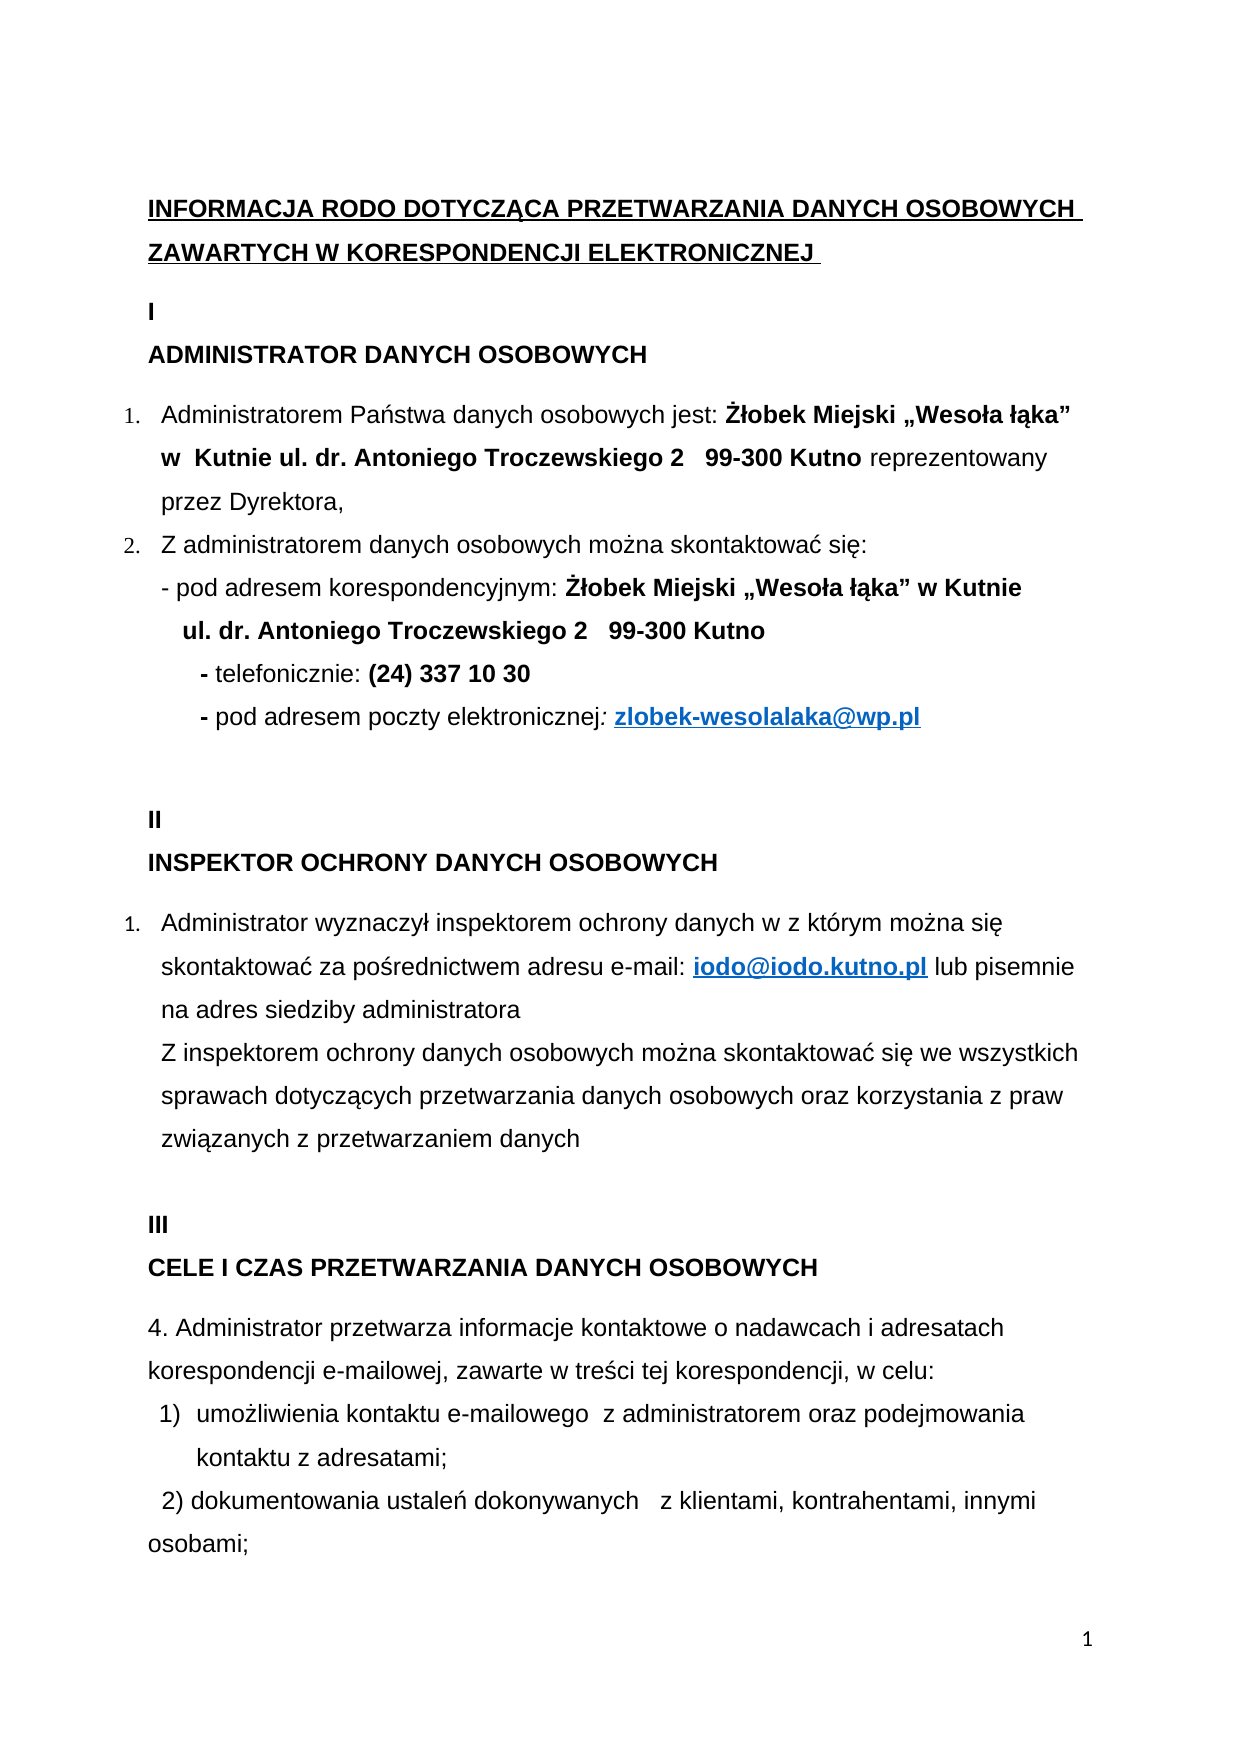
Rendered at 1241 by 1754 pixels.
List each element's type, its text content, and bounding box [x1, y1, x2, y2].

list umożliwienia kontaktu e-mailowego z administratorem oraz podejmowania kontaktu z adresatami; [158, 1399, 1093, 1471]
text INFORMACJA RODO DOTYCZĄCA PRZETWARZANIA DANYCH OSOBOWYCH ZAWARTYCH W KORESPONDENCJI ELEKTRONICZNEJ [148, 194, 1093, 266]
text III CELE I CZAS PRZETWARZANIA DANYCH OSOBOWYCH [148, 1210, 1093, 1282]
text ul. dr. Antoniego Troczewskiego 2 99-300 Kutno [148, 616, 1093, 645]
text I ADMINISTRATOR DANYCH OSOBOWYCH [148, 297, 1093, 369]
list Administratorem Państwa danych osobowych jest: Żłobek Miejski „Wesoła łąka” w Kutnie ul. dr. Antoniego Troczewskiego 2 99-300 Kutno reprezentowany przez Dyrektora, [123, 400, 1093, 515]
text - pod adresem korespondencyjnym: Żłobek Miejski „Wesoła łąka” w Kutnie [161, 573, 1093, 602]
text 2) dokumentowania ustaleń dokonywanych z klientami, kontrahentami, innymi osobami; [148, 1486, 1093, 1558]
text - telefonicznie: (24) 337 10 30 [200, 659, 1093, 688]
list Z administratorem danych osobowych można skontaktować się: [123, 530, 1093, 558]
list Administrator wyznaczył inspektorem ochrony danych w z którym można się skontaktować za pośrednictwem adresu e-mail: iodo@iodo.kutno.pl lub pisemnie na adres siedziby administratora Z inspektorem ochrony danych osobowych można skontaktować się we wszystkich sprawach dotyczących przetwarzania danych osobowych oraz korzystania z praw związanych z przetwarzaniem danych [123, 908, 1093, 1153]
text - pod adresem poczty elektronicznej: zlobek-wesolalaka@wp.pl [200, 702, 1093, 731]
text II INSPEKTOR OCHRONY DANYCH OSOBOWYCH [148, 805, 1093, 877]
text 4. Administrator przetwarza informacje kontaktowe o nadawcach i adresatach korespondencji e-mailowej, zawarte w treści tej korespondencji, w celu: [148, 1313, 1093, 1385]
